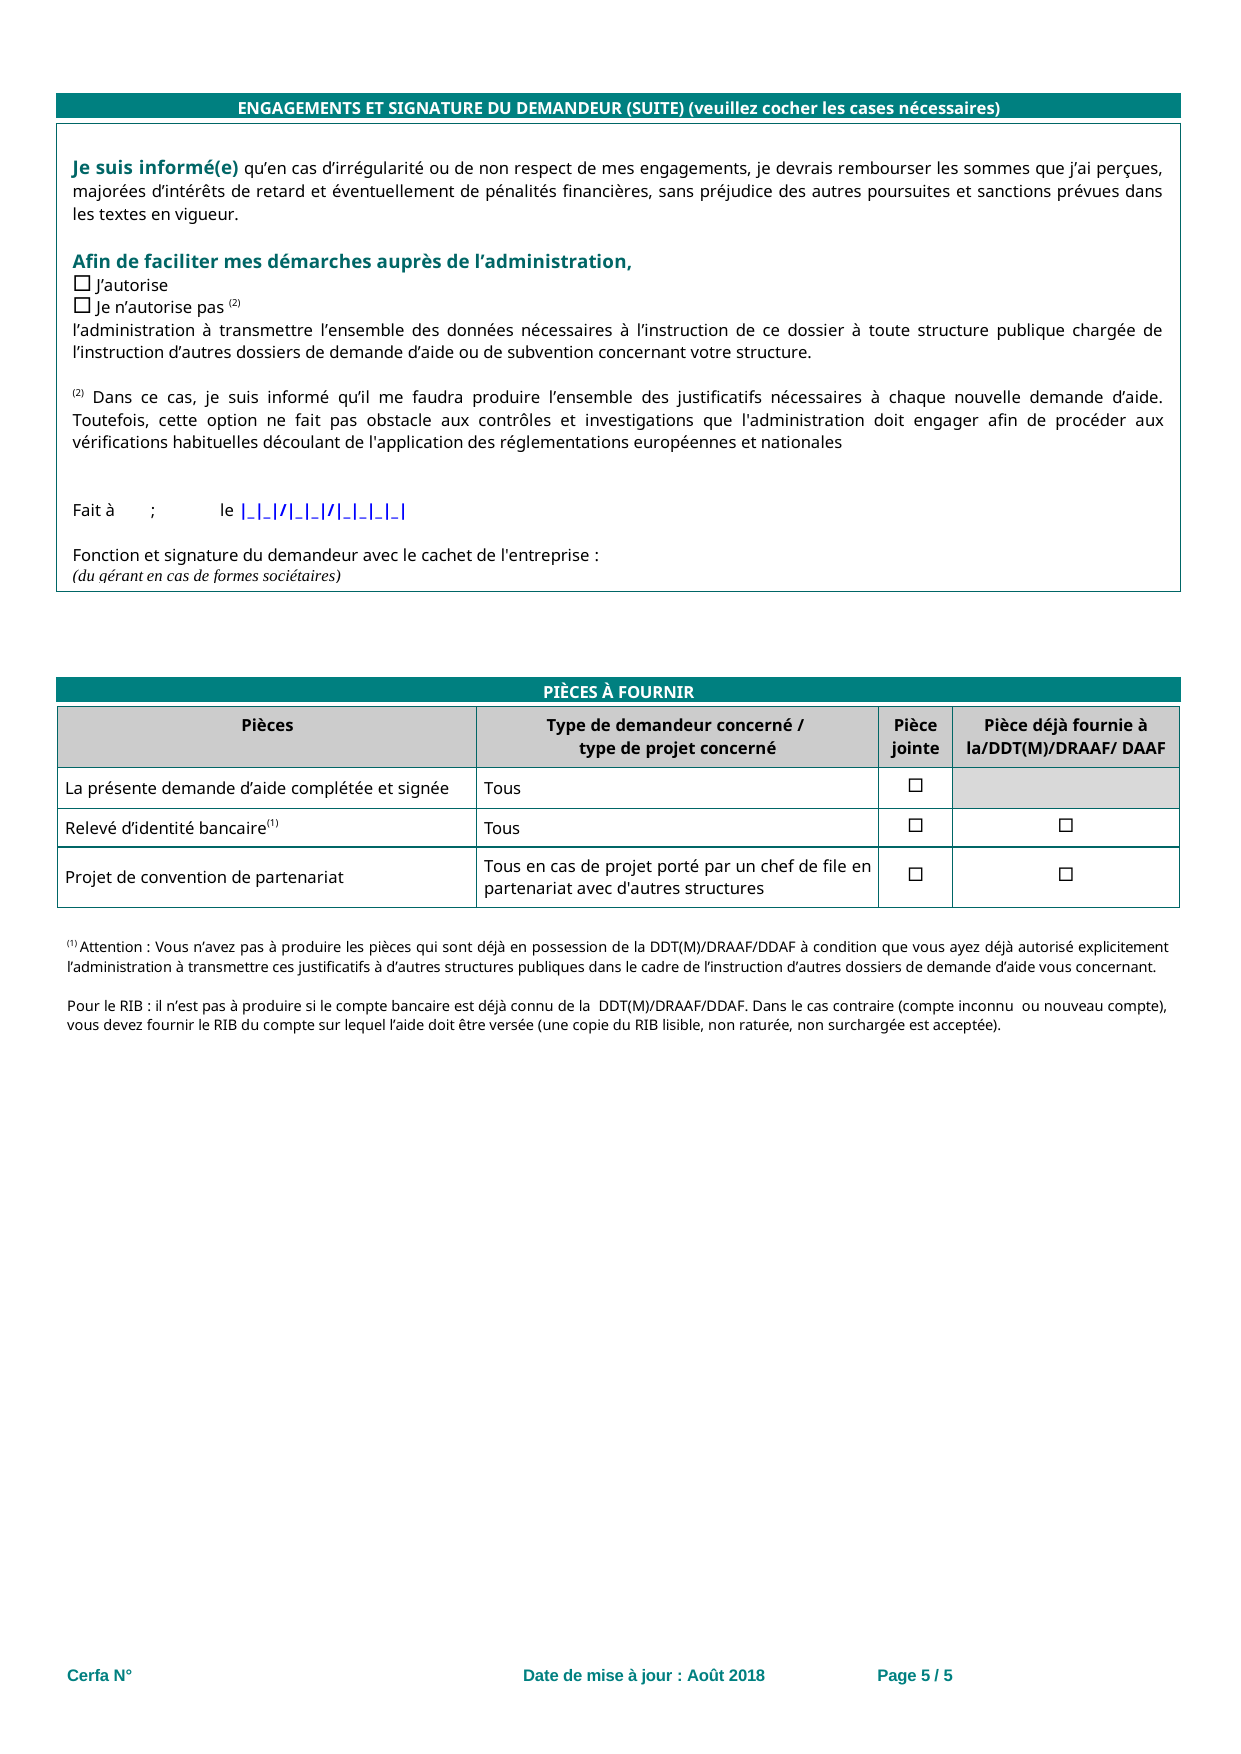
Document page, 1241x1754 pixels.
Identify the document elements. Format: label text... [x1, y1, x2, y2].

text  Je n’autorise pas (2) [72, 296, 1165, 319]
table_header Type de demandeur concerné / type de projet concerné [477, 707, 878, 767]
text Fait à ; le |_|_|/|_|_|/|_|_|_|_| [72, 499, 1165, 521]
table_cell Relevé d’identité bancaire(1) [58, 809, 476, 846]
table_cell Tous [477, 809, 878, 846]
table_cell [953, 768, 1179, 808]
table_header Pièces [58, 707, 476, 767]
list Pour le RIB : il n’est pas à produire si le compte bancaire est déjà connu de la DDT(M)/DRAAF/DDAF. Dans le cas contraire (compte inconnu ou nouveau compte), vous devez fournir le RIB du compte sur lequel l’aide doit être versée (une copie du RIB lisible, non raturée, non surchargée est acceptée). [67, 996, 1171, 1034]
table_cell  [879, 809, 952, 846]
table_cell Tous en cas de projet porté par un chef de file en partenariat avec d'autres structures [477, 848, 878, 907]
text (2) Dans ce cas, je suis informé qu’il me faudra produire l’ensemble des justificatifs nécessaires à chaque nouvelle demande d’aide. Toutefois, cette option ne fait pas obstacle aux contrôles et investigations que l'administration doit engager afin de procéder aux vérifications habituelles découlant de l'application des réglementations européennes et nationales [72, 386, 1165, 454]
text l’administration à transmettre l’ensemble des données nécessaires à l’instruction de ce dossier à toute structure publique chargée de l’instruction d’autres dossiers de demande d’aide ou de subvention concernant votre structure. [72, 319, 1165, 364]
table_cell Tous [477, 768, 878, 808]
text Afin de faciliter mes démarches auprès de l’administration, [72, 248, 1165, 274]
table_header Pièce jointe [879, 707, 952, 767]
table_cell  [953, 848, 1179, 907]
table_cell  [879, 848, 952, 907]
table_cell  [953, 809, 1179, 846]
text (du gérant en cas de formes sociétaires) [72, 566, 1165, 583]
text Pièces à fournir [57, 681, 1180, 701]
text Je suis informé(e) qu’en cas d’irrégularité ou de non respect de mes engagements, je devrais rembourser les sommes que j’ai perçues, majorées d’intérêts de retard et éventuellement de pénalités financières, sans préjudice des autres poursuites et sanctions prévues dans les textes en vigueur. [72, 154, 1165, 225]
table_header Pièce déjà fournie à la/DDT(M)/DRAAF/ DAAF [953, 707, 1179, 767]
text (1) Attention : Vous n’avez pas à produire les pièces qui sont déjà en possession de la DDT(M)/DRAAF/DDAF à condition que vous ayez déjà autorisé explicitement l’administration à transmettre ces justificatifs à d’autres structures publiques dans le cadre de l’instruction d’autres dossiers de demande d’aide vous concernant. [67, 937, 1171, 976]
text  J’autorise [72, 274, 1165, 296]
table_cell Projet de convention de partenariat [58, 848, 476, 907]
table_cell La présente demande d’aide complétée et signée [58, 768, 476, 808]
text Fonction et signature du demandeur avec le cachet de l'entreprise : [72, 544, 1165, 566]
table_cell  [879, 768, 952, 808]
text Engagements et signature du demandeur (suite) (veuillez cocher les cases nécessaires) [57, 97, 1180, 117]
